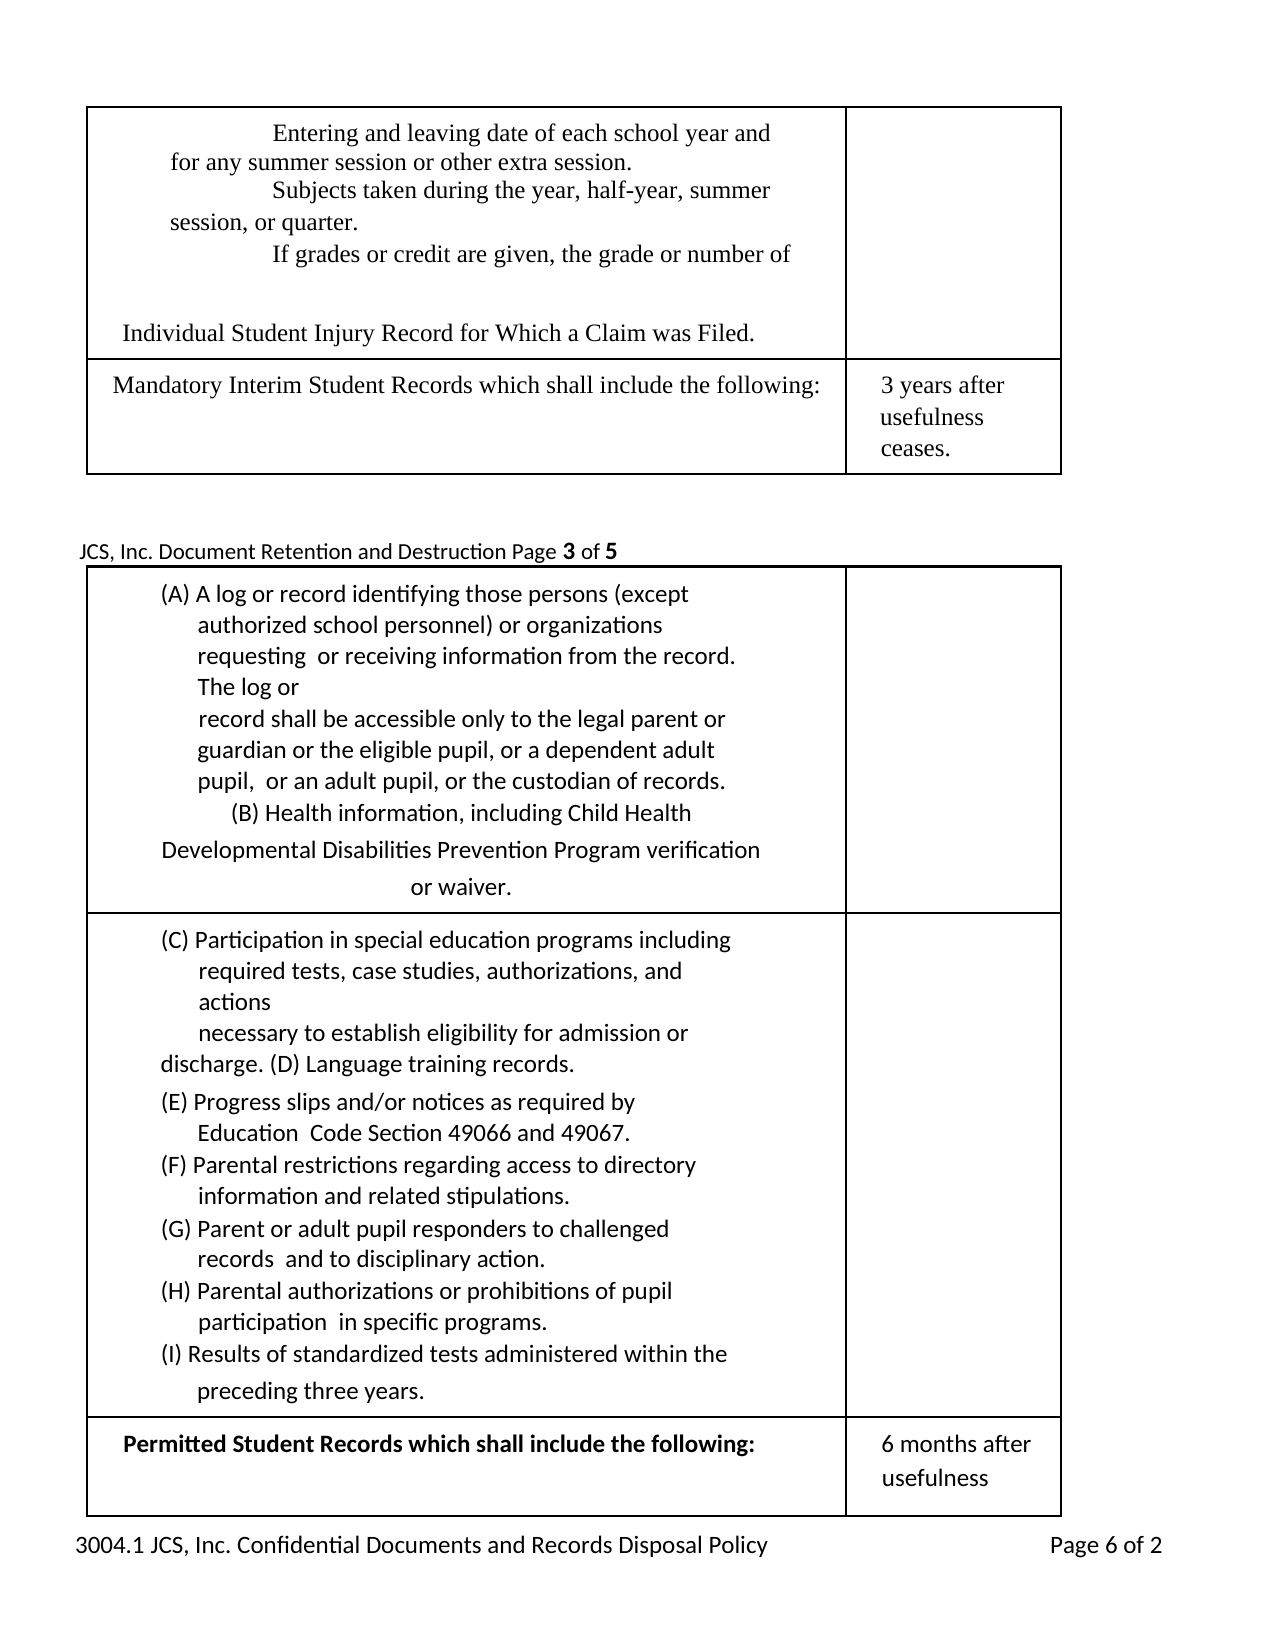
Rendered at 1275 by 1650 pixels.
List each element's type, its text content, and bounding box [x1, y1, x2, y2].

table_cell 6 months after usefulness [847, 1418, 1060, 1515]
table_cell Permitted Student Records which shall include the following: [88, 1418, 845, 1515]
table_header (A) A log or record identifying those persons (except authorized school personnel) or organizations requesting or receiving information from the record. The log or record shall be accessible only to the legal parent or guardian or the eligible pupil, or a dependent adult pupil, or an adult pupil, or the custodian of records. (B) Health information, including Child Health Developmental Disabilities Prevention Program verification or waiver. [88, 568, 845, 912]
text JCS, Inc. Document Retention and Destruction Page 3 of 5 [79, 535, 1200, 565]
table_header [847, 108, 1060, 358]
table_header Entering and leaving date of each school year and for any summer session or other extra session. Subjects taken during the year, half-year, summer session, or quarter. If grades or credit are given, the grade or number of Individual Student Injury Record for Which a Claim was Filed. [88, 108, 845, 358]
table_cell [847, 914, 1060, 1416]
table_cell Mandatory Interim Student Records which shall include the following: [88, 360, 845, 472]
table_cell (C) Participation in special education programs including required tests, case studies, authorizations, and actions necessary to establish eligibility for admission or discharge. (D) Language training records. (E) Progress slips and/or notices as required by Education Code Section 49066 and 49067. (F) Parental restrictions regarding access to directory information and related stipulations. (G) Parent or adult pupil responders to challenged records and to disciplinary action. (H) Parental authorizations or prohibitions of pupil participation in specific programs. (I) Results of standardized tests administered within the preceding three years. [88, 914, 845, 1416]
table_cell 3 years after usefulness ceases. [847, 360, 1060, 472]
table_header [847, 568, 1060, 912]
